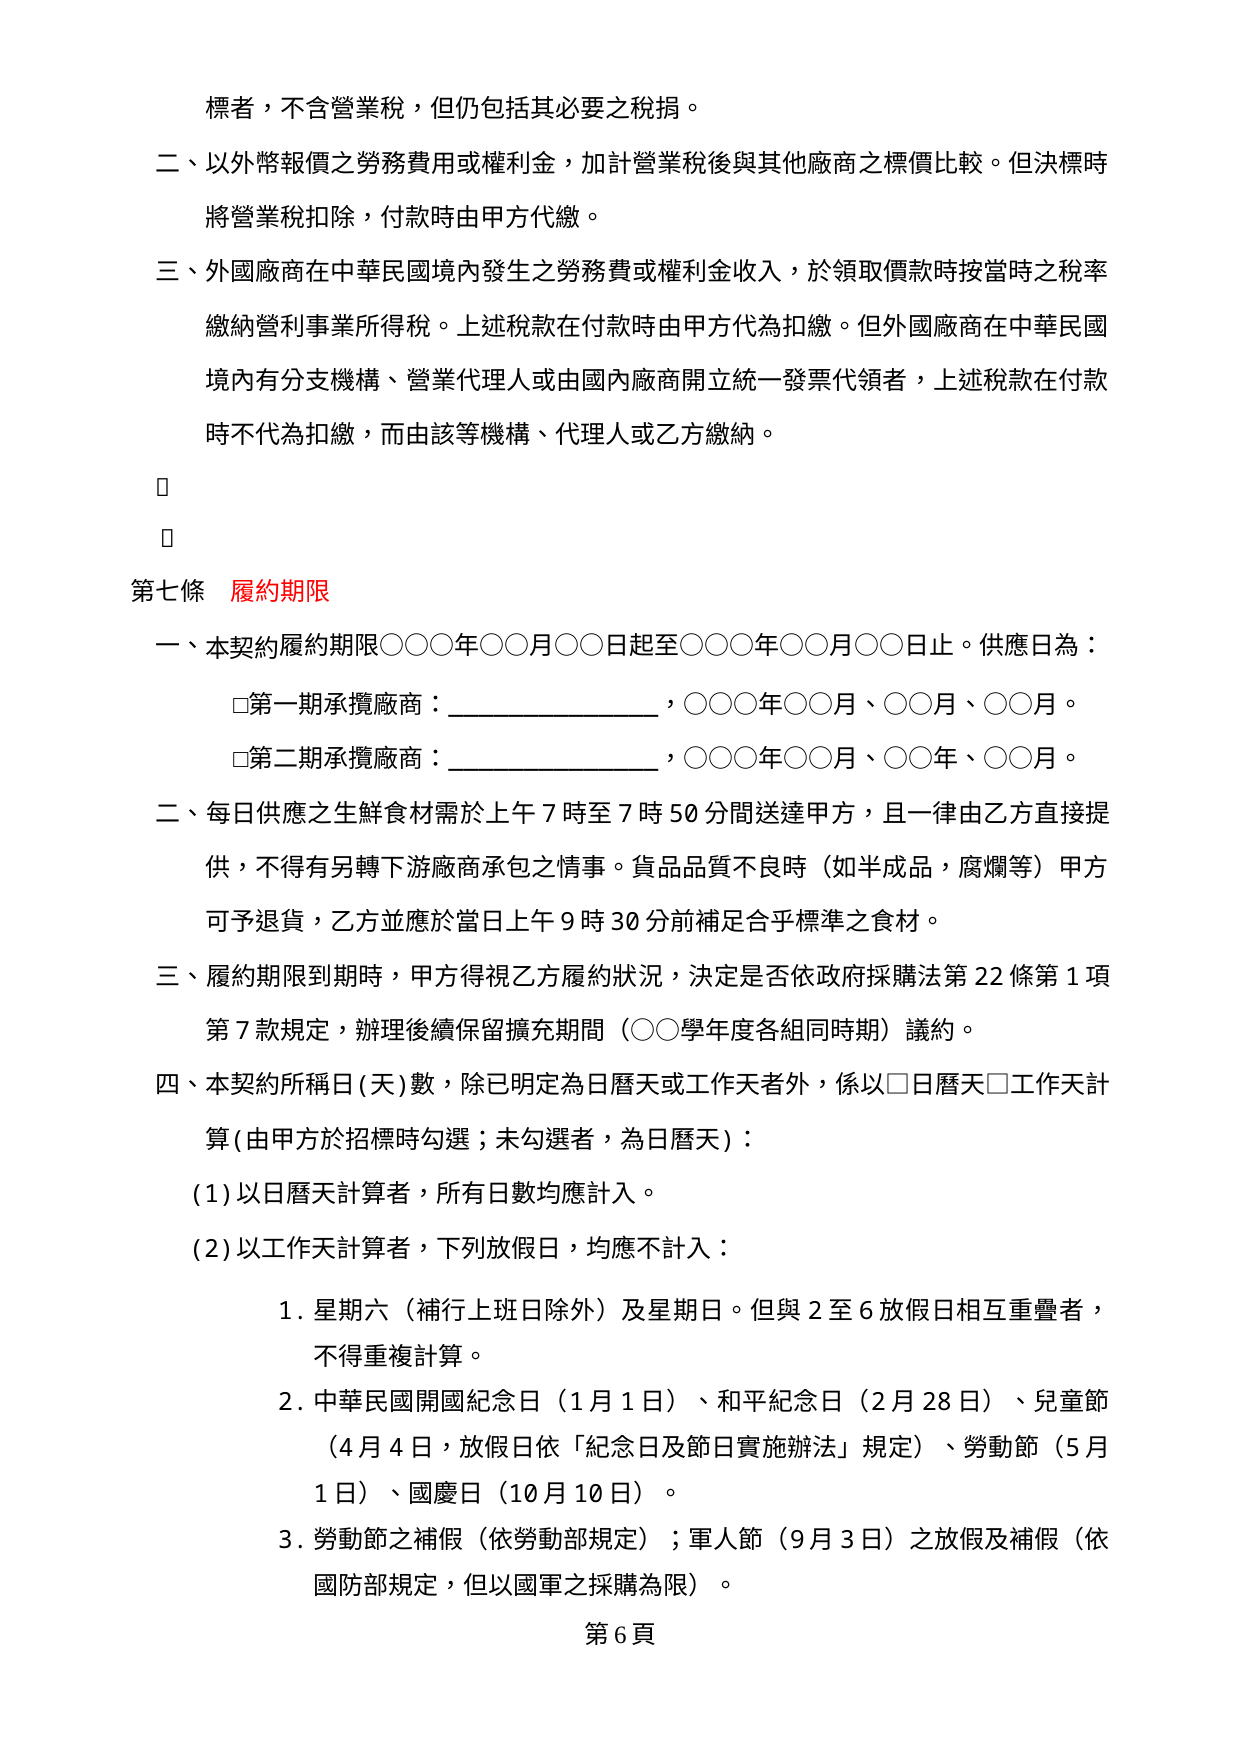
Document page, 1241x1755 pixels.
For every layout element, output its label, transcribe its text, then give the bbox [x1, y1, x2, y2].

list 中華民國開國紀念日（1月1日）、和平紀念日（2月28日）、兒童節（4月4日，放假日依「紀念日及節日實施辦法」規定）、勞動節（5月1日）、國慶日（10月10日）。 [278, 1374, 1110, 1512]
text 三、履約期限到期時，甲方得視乙方履約狀況，決定是否依政府採購法第22條第1項第7款規定，辦理後續保留擴充期間（○○學年度各組同時期）議約。 [155, 956, 1110, 1047]
text □第二期承攬廠商：______________，○○○年○○月、○○年、○○月。 [233, 739, 1110, 775]
text 標者，不含營業稅，但仍包括其必要之稅捐。 [155, 89, 1110, 125]
list 以工作天計算者，下列放假日，均應不計入： [189, 1228, 1110, 1264]
list 星期六（補行上班日除外）及星期日。但與2至6放假日相互重疊者，不得重複計算。 [278, 1282, 1110, 1374]
text 一、本契約履約期限○○○年○○月○○日起至○○○年○○月○○日止。供應日為： [155, 626, 1110, 665]
text  [159, 520, 1110, 554]
text  [155, 469, 1110, 503]
text □第一期承攬廠商：______________，○○○年○○月、○○月、○○月。 [233, 684, 1110, 721]
text 四、本契約所稱日(天)數，除已明定為日曆天或工作天者外，係以□日曆天□工作天計算(由甲方於招標時勾選；未勾選者，為日曆天)： [155, 1065, 1110, 1156]
text 二、每日供應之生鮮食材需於上午7時至7時50分間送達甲方，且一律由乙方直接提供，不得有另轉下游廠商承包之情事。貨品品質不良時（如半成品，腐爛等）甲方可予退貨，乙方並應於當日上午9時30分前補足合乎標準之食材。 [155, 793, 1110, 938]
list 以日曆天計算者，所有日數均應計入。 [189, 1174, 1110, 1210]
text 二、以外幣報價之勞務費用或權利金，加計營業稅後與其他廠商之標價比較。但決標時將營業稅扣除，付款時由甲方代繳。 [155, 143, 1110, 234]
list 勞動節之補假（依勞動部規定）；軍人節（9月3日）之放假及補假（依國防部規定，但以國軍之採購為限）。 [278, 1512, 1110, 1603]
text 三、外國廠商在中華民國境內發生之勞務費或權利金收入，於領取價款時按當時之稅率繳納營利事業所得稅。上述稅款在付款時由甲方代為扣繳。但外國廠商在中華民國境內有分支機構、營業代理人或由國內廠商開立統一發票代領者，上述稅款在付款時不代為扣繳，而由該等機構、代理人或乙方繳納。 [155, 252, 1110, 451]
text 第七條 履約期限 [130, 571, 1110, 608]
